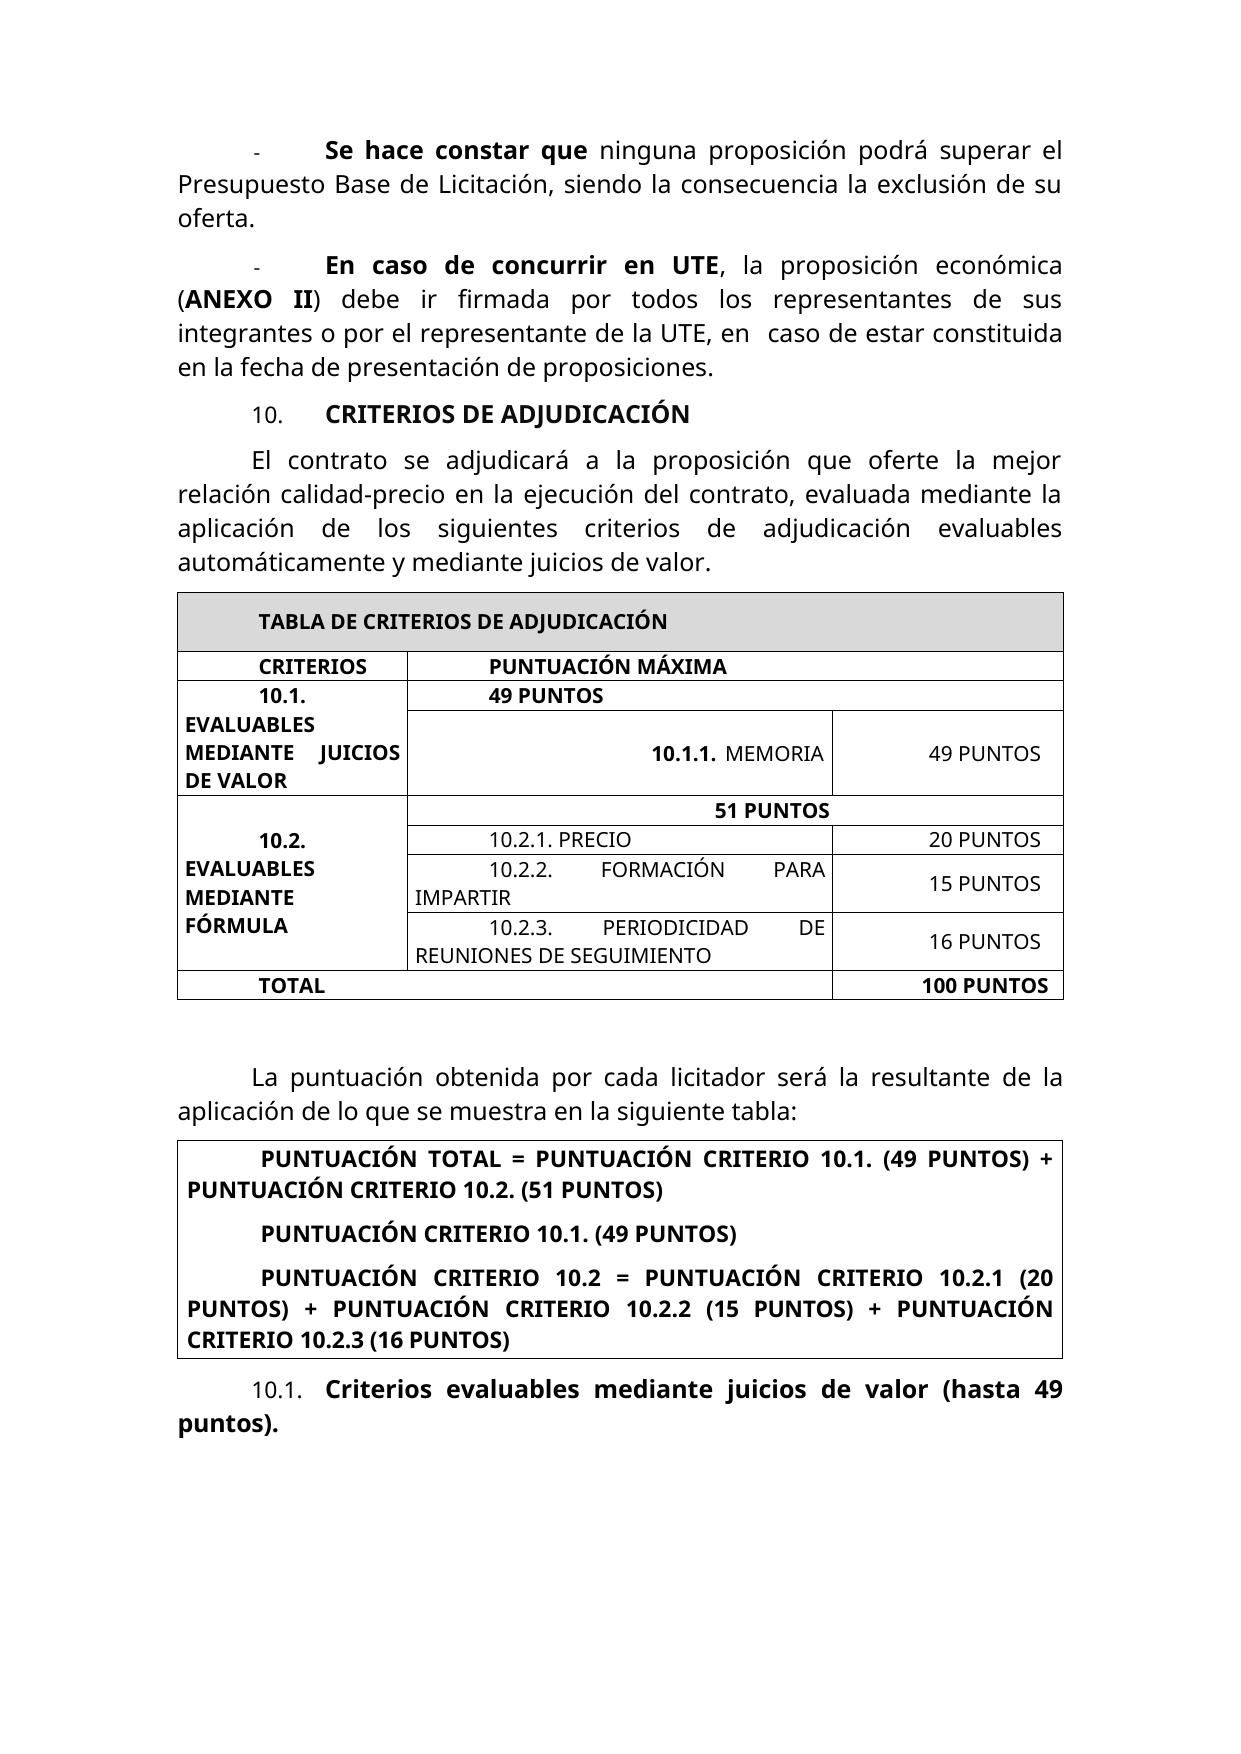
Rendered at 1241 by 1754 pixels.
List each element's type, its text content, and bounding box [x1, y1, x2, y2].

table_header TABLA DE CRITERIOS DE ADJUDICACIÓN [178, 593, 1063, 651]
list Se hace constar que ninguna proposición podrá superar el Presupuesto Base de Licitación, siendo la consecuencia la exclusión de su oferta. [177, 133, 1063, 235]
table_cell 10.1. EVALUABLES MEDIANTE JUICIOS DE VALOR [178, 681, 407, 795]
table_cell 15 PUNTOS [833, 855, 1063, 912]
table_cell MEMORIA [408, 711, 832, 795]
text PUNTUACIÓN TOTAL = PUNTUACIÓN CRITERIO 10.1. (49 PUNTOS) + PUNTUACIÓN CRITERIO 10.2. (51 PUNTOS) [178, 1141, 1062, 1206]
table_cell 51 PUNTOS [408, 796, 1063, 824]
text PUNTUACIÓN CRITERIO 10.2 = PUNTUACIÓN CRITERIO 10.2.1 (20 PUNTOS) + PUNTUACIÓN CRITERIO 10.2.2 (15 PUNTOS) + PUNTUACIÓN CRITERIO 10.2.3 (16 PUNTOS) [178, 1259, 1062, 1358]
text La puntuación obtenida por cada licitador será la resultante de la aplicación de lo que se muestra en la siguiente tabla: [177, 1059, 1063, 1127]
table_cell TOTAL [178, 971, 832, 999]
table_cell 16 PUNTOS [833, 913, 1063, 970]
table_cell 100 PUNTOS [833, 971, 1063, 999]
table_cell PUNTUACIÓN MÁXIMA [408, 652, 1063, 680]
table_cell 10.2. EVALUABLES MEDIANTE FÓRMULA [178, 796, 407, 970]
list CRITERIOS DE ADJUDICACIÓN [177, 396, 1063, 430]
table_cell 49 PUNTOS [408, 681, 1063, 710]
list En caso de concurrir en UTE, la proposición económica (ANEXO II) debe ir firmada por todos los representantes de sus integrantes o por el representante de la UTE, en caso de estar constituida en la fecha de presentación de proposiciones. [177, 248, 1063, 384]
table_cell 49 PUNTOS [833, 711, 1063, 795]
text PUNTUACIÓN CRITERIO 10.1. (49 PUNTOS) [178, 1215, 1062, 1249]
table_cell 10.2.3. PERIODICIDAD DE REUNIONES DE SEGUIMIENTO [408, 913, 832, 970]
table_cell 10.2.2. FORMACIÓN PARA IMPARTIR [408, 855, 832, 912]
text El contrato se adjudicará a la proposición que oferte la mejor relación calidad-precio en la ejecución del contrato, evaluada mediante la aplicación de los siguientes criterios de adjudicación evaluables automáticamente y mediante juicios de valor. [177, 443, 1063, 579]
table_cell 10.2.1. PRECIO [408, 826, 832, 854]
list Criterios evaluables mediante juicios de valor (hasta 49 puntos). [177, 1371, 1063, 1439]
table_cell 20 PUNTOS [833, 826, 1063, 854]
table_cell CRITERIOS [178, 652, 407, 680]
